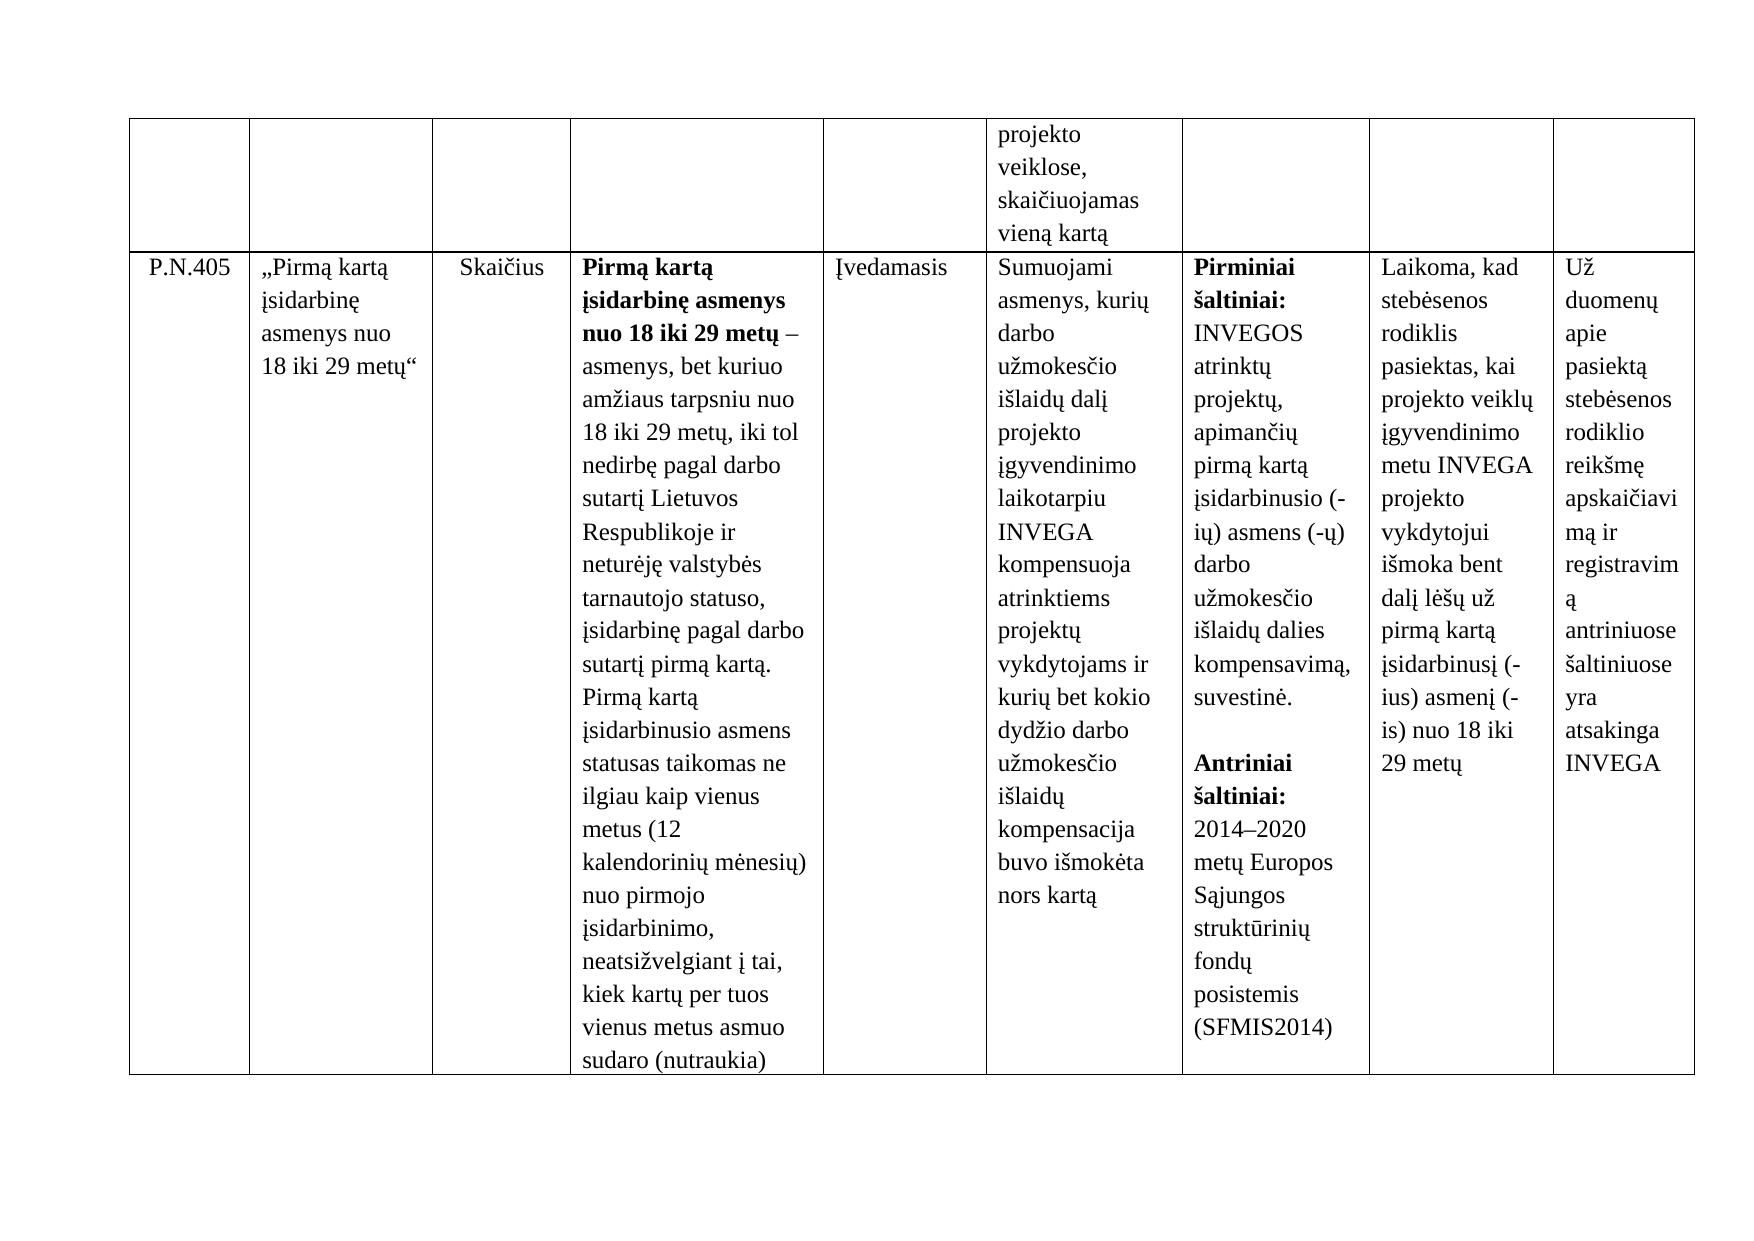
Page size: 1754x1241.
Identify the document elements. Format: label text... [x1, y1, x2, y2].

table_cell Skaičius [433, 253, 570, 1074]
table_cell [130, 119, 249, 251]
table_cell Sumuojami asmenys, kurių darbo užmokesčio išlaidų dalį projekto įgyvendinimo laikotarpiu INVEGA kompensuoja atrinktiems projektų vykdytojams ir kurių bet kokio dydžio darbo užmokesčio išlaidų kompensacija buvo išmokėta nors kartą [987, 253, 1182, 1074]
table_cell P.N.405 [130, 253, 249, 1074]
table_cell [824, 119, 986, 251]
table_cell „Pirmą kartą įsidarbinę asmenys nuo 18 iki 29 metų“ [250, 253, 432, 1074]
table_cell Pirminiai šaltiniai: INVEGOS atrinktų projektų, apimančių pirmą kartą įsidarbinusio (-ių) asmens (-ų) darbo užmokesčio išlaidų dalies kompensavimą, suvestinė. Antriniai šaltiniai: 2014–2020 metų Europos Sąjungos struktūrinių fondų posistemis (SFMIS2014) [1183, 253, 1369, 1074]
table_cell [1554, 119, 1694, 251]
table_cell [1183, 119, 1369, 251]
table_cell Pirmą kartą įsidarbinę asmenys nuo 18 iki 29 metų – asmenys, bet kuriuo amžiaus tarpsniu nuo 18 iki 29 metų, iki tol nedirbę pagal darbo sutartį Lietuvos Respublikoje ir neturėję valstybės tarnautojo statuso, įsidarbinę pagal darbo sutartį pirmą kartą. Pirmą kartą įsidarbinusio asmens statusas taikomas ne ilgiau kaip vienus metus (12 kalendorinių mėnesių) nuo pirmojo įsidarbinimo, neatsižvelgiant į tai, kiek kartų per tuos vienus metus asmuo sudaro (nutraukia) [571, 253, 823, 1074]
table_cell [250, 119, 432, 251]
table_cell Įvedamasis [824, 253, 986, 1074]
table_cell Už duomenų apie pasiektą stebėsenos rodiklio reikšmę apskaičiavimą ir registravimą antriniuose šaltiniuose yra atsakinga INVEGA [1554, 253, 1694, 1074]
table_cell Laikoma, kad stebėsenos rodiklis pasiektas, kai projekto veiklų įgyvendinimo metu INVEGA projekto vykdytojui išmoka bent dalį lėšų už pirmą kartą įsidarbinusį (-ius) asmenį (-is) nuo 18 iki 29 metų [1370, 253, 1553, 1074]
table_cell [433, 119, 570, 251]
table_cell [571, 119, 823, 251]
table_cell [1370, 119, 1553, 251]
table_cell projekto veiklose, skaičiuojamas vieną kartą [987, 119, 1182, 251]
